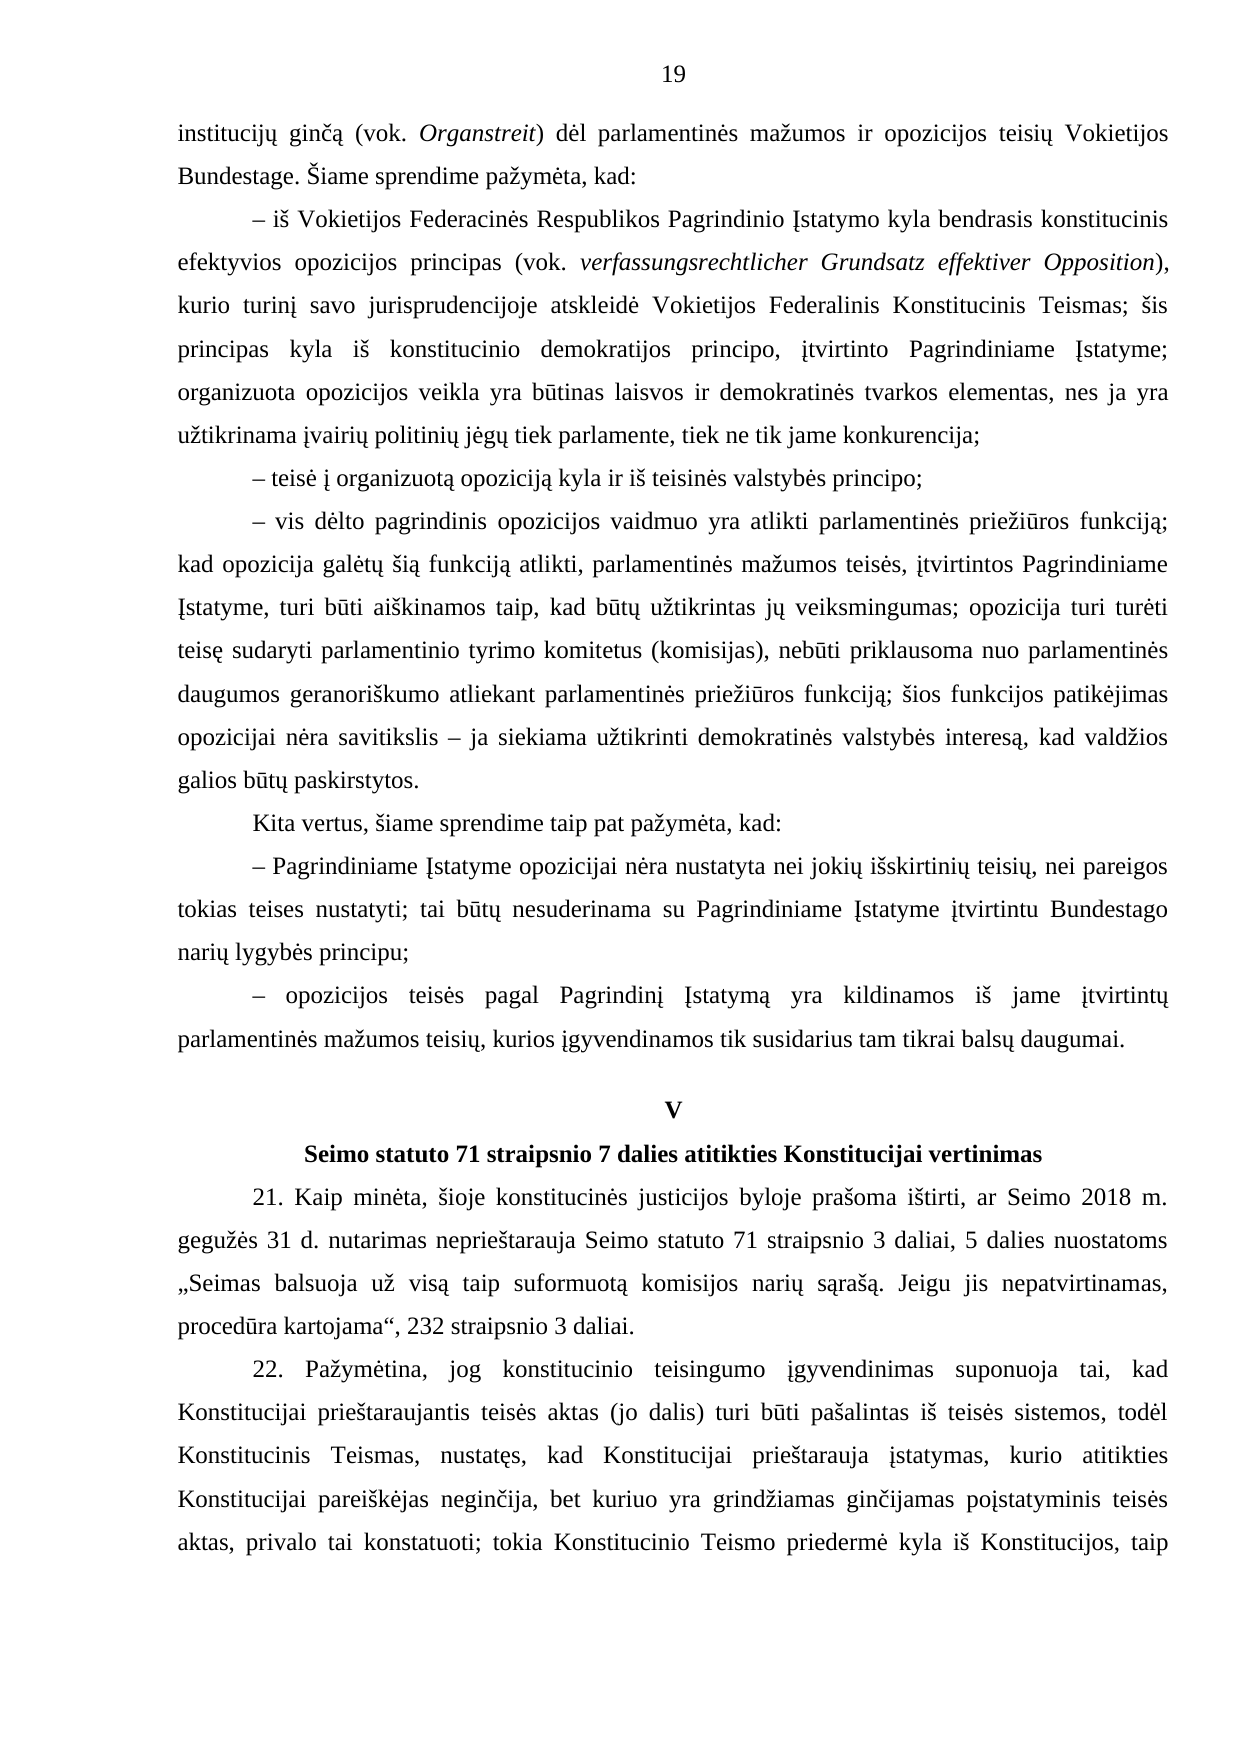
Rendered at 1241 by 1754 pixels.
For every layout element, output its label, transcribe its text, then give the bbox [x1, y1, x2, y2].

text – iš Vokietijos Federacinės Respublikos Pagrindinio Įstatymo kyla bendrasis konstitucinis efektyvios opozicijos principas (vok. verfassungsrechtlicher Grundsatz effektiver Opposition), kurio turinį savo jurisprudencijoje atskleidė Vokietijos Federalinis Konstitucinis Teismas; šis principas kyla iš konstitucinio demokratijos principo, įtvirtinto Pagrindiniame Įstatyme; organizuota opozicijos veikla yra būtinas laisvos ir demokratinės tvarkos elementas, nes ja yra užtikrinama įvairių politinių jėgų tiek parlamente, tiek ne tik jame konkurencija; [177, 204, 1169, 449]
text – opozicijos teisės pagal Pagrindinį Įstatymą yra kildinamos iš jame įtvirtintų parlamentinės mažumos teisių, kurios įgyvendinamos tik susidarius tam tikrai balsų daugumai. [177, 981, 1169, 1052]
text institucijų ginčą (vok. Organstreit) dėl parlamentinės mažumos ir opozicijos teisių Vokietijos Bundestage. Šiame sprendime pažymėta, kad: [177, 118, 1169, 190]
text 22. Pažymėtina, jog konstitucinio teisingumo įgyvendinimas suponuoja tai, kad Konstitucijai prieštaraujantis teisės aktas (jo dalis) turi būti pašalintas iš teisės sistemos, todėl Konstitucinis Teismas, nustatęs, kad Konstitucijai prieštarauja įstatymas, kurio atitikties Konstitucijai pareiškėjas neginčija, bet kuriuo yra grindžiamas ginčijamas poįstatyminis teisės aktas, privalo tai konstatuoti; tokia Konstitucinio Teismo priedermė kyla iš Konstitucijos, taip [177, 1354, 1169, 1556]
text Kita vertus, šiame sprendime taip pat pažymėta, kad: [177, 808, 1169, 837]
text Seimo statuto 71 straipsnio 7 dalies atitikties Konstitucijai vertinimas [177, 1139, 1169, 1167]
text V [177, 1096, 1169, 1124]
text 21. Kaip minėta, šioje konstitucinės justicijos byloje prašoma ištirti, ar Seimo 2018 m. gegužės 31 d. nutarimas neprieštarauja Seimo statuto 71 straipsnio 3 daliai, 5 dalies nuostatoms „Seimas balsuoja už visą taip suformuotą komisijos narių sąrašą. Jeigu jis nepatvirtinamas, procedūra kartojama“, 232 straipsnio 3 daliai. [177, 1182, 1169, 1340]
text – Pagrindiniame Įstatyme opozicijai nėra nustatyta nei jokių išskirtinių teisių, nei pareigos tokias teises nustatyti; tai būtų nesuderinama su Pagrindiniame Įstatyme įtvirtintu Bundestago narių lygybės principu; [177, 851, 1169, 966]
text – teisė į organizuotą opoziciją kyla ir iš teisinės valstybės principo; [177, 463, 1169, 492]
text – vis dėlto pagrindinis opozicijos vaidmuo yra atlikti parlamentinės priežiūros funkciją; kad opozicija galėtų šią funkciją atlikti, parlamentinės mažumos teisės, įtvirtintos Pagrindiniame Įstatyme, turi būti aiškinamos taip, kad būtų užtikrintas jų veiksmingumas; opozicija turi turėti teisę sudaryti parlamentinio tyrimo komitetus (komisijas), nebūti priklausoma nuo parlamentinės daugumos geranoriškumo atliekant parlamentinės priežiūros funkciją; šios funkcijos patikėjimas opozicijai nėra savitikslis – ja siekiama užtikrinti demokratinės valstybės interesą, kad valdžios galios būtų paskirstytos. [177, 506, 1169, 794]
